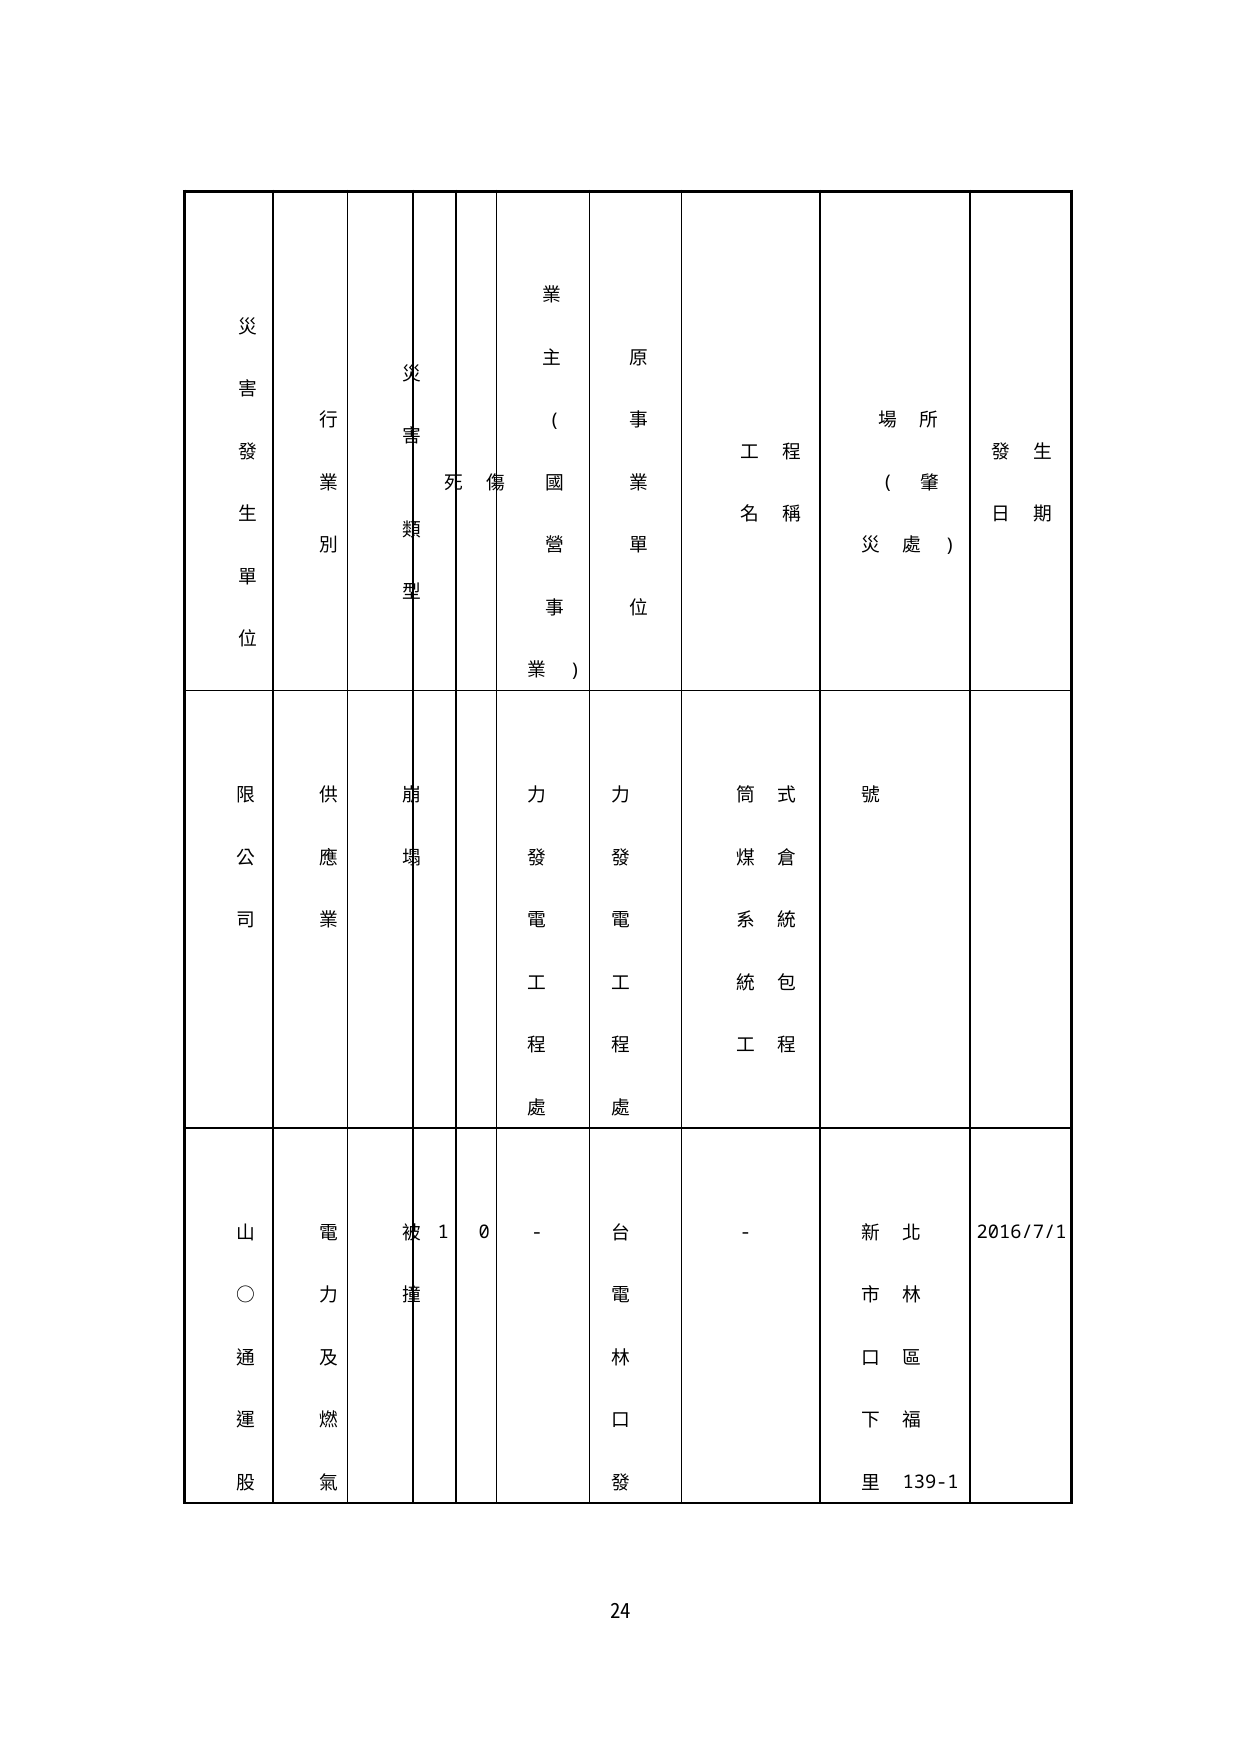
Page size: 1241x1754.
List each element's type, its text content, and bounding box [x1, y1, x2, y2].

table_cell 號 [821, 691, 969, 1127]
table_cell 1 [414, 1129, 455, 1502]
table_cell 0 [457, 1129, 496, 1502]
table_cell 力發電工程處 [497, 691, 589, 1127]
table_header 行業別 [274, 193, 347, 689]
table_header 災害發生單位 [186, 193, 272, 689]
table_header 傷 [457, 193, 496, 689]
table_cell 2016/7/1 [971, 1129, 1070, 1502]
table_header 災害 類型 [348, 193, 412, 689]
table_cell 山○通運股 [186, 1129, 272, 1502]
table_header 發生日期 [971, 193, 1070, 689]
table_header 場所 (肇災處) [821, 193, 969, 689]
table_header 業主 (國營事業) [497, 193, 589, 689]
table_cell - [497, 1129, 589, 1502]
table_cell 限公司 [186, 691, 272, 1127]
table_header 原事業 單位 [590, 193, 681, 689]
table_cell 2 [414, 691, 455, 1127]
table_cell 被撞 [348, 1129, 412, 1502]
table_cell 力發電工程處 [590, 691, 681, 1127]
table_cell 電力及燃氣 [274, 1129, 347, 1502]
table_cell 筒式煤倉系統統包工程 [682, 691, 819, 1127]
table_cell 供應業 [274, 691, 347, 1127]
table_header 工程名稱 [682, 193, 819, 689]
table_cell 新北市林口區下福里139-1 [821, 1129, 969, 1502]
table_header 死 [414, 193, 455, 689]
table_cell 物體倒塌、崩塌 [348, 691, 412, 1127]
table_cell [971, 691, 1070, 1127]
table_cell 台電林口發 [590, 1129, 681, 1502]
table_cell [457, 691, 496, 1127]
table_cell - [682, 1129, 819, 1502]
